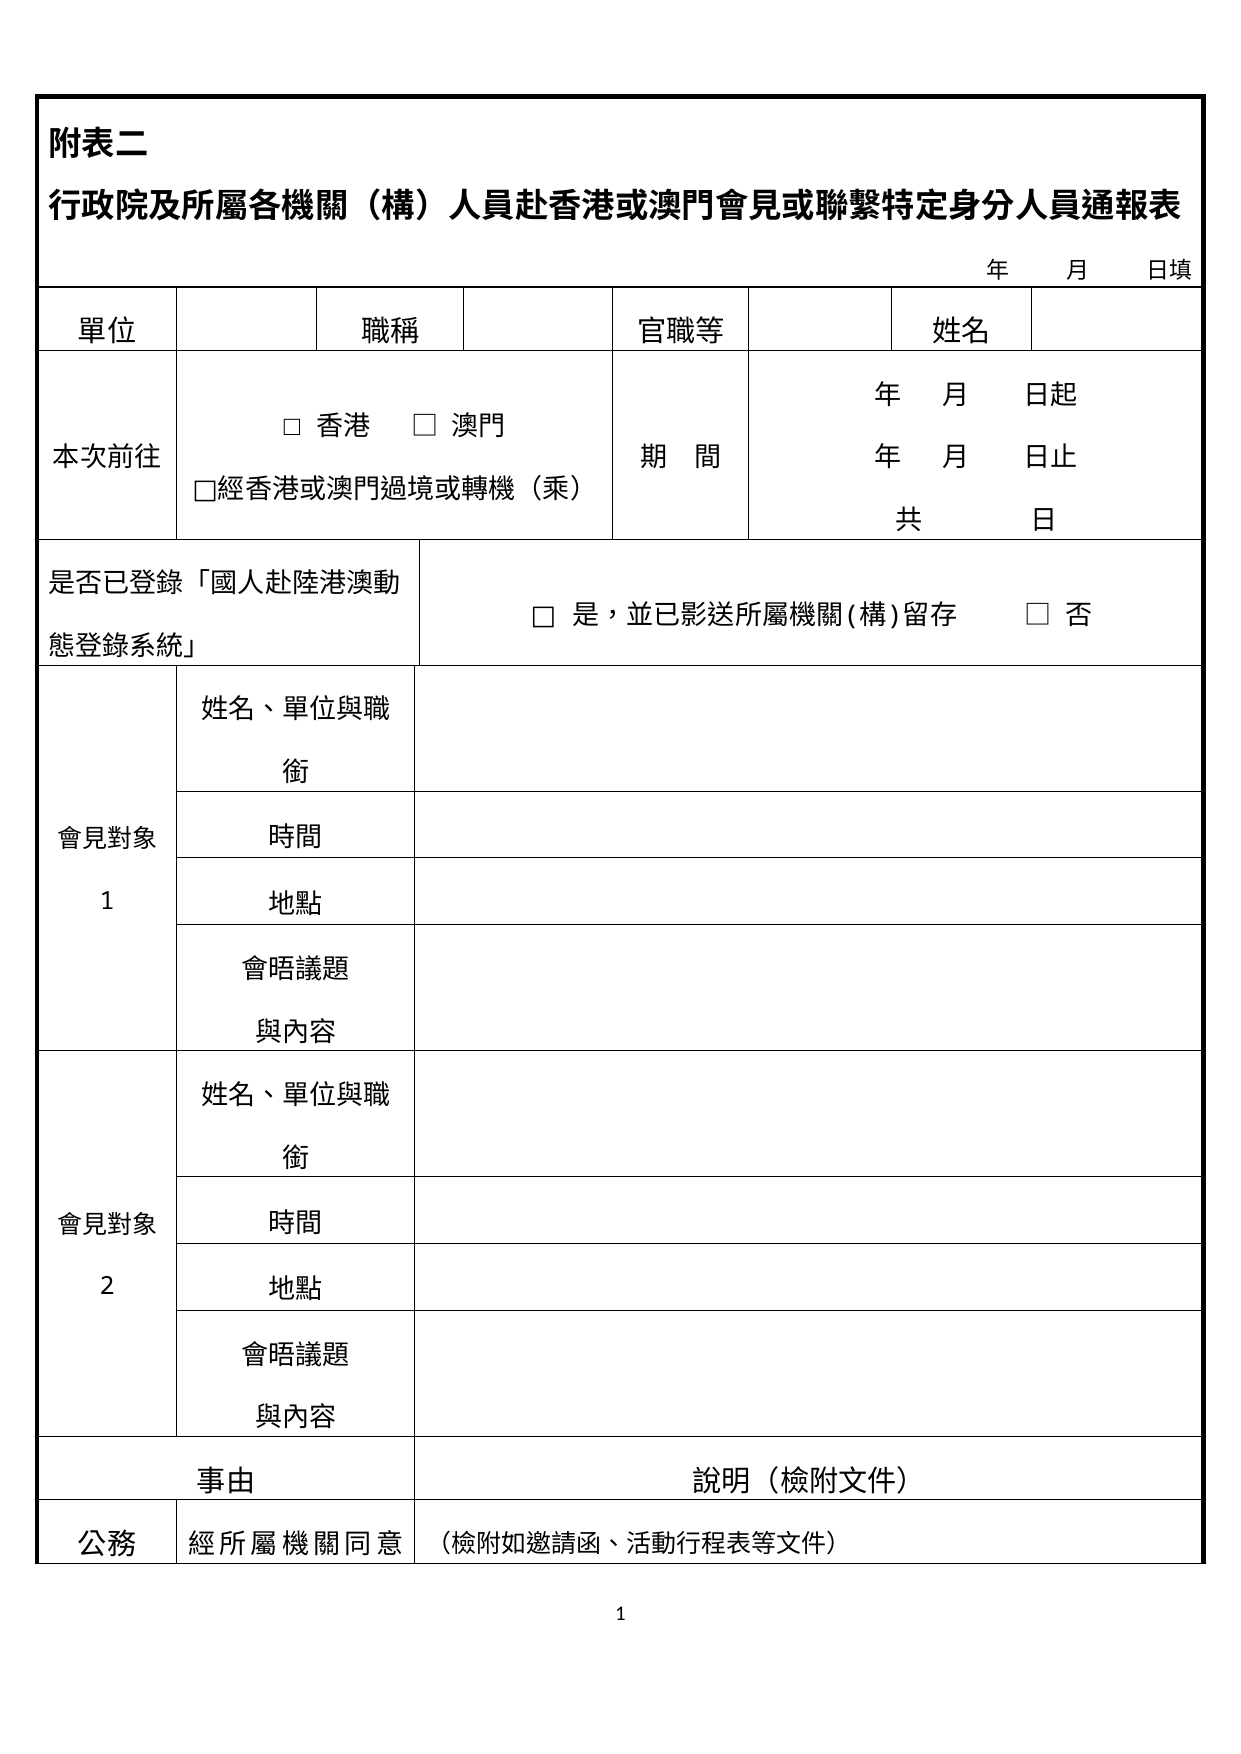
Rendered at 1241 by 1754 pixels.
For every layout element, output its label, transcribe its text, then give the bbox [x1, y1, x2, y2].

table_cell 地點 [177, 858, 414, 924]
table_cell 姓名、單位與職銜 [177, 666, 414, 791]
table_header 附表二 行政院及所屬各機關（構）人員赴香港或澳門會見或聯繫特定身分人員通報表 年 月 日填 [39, 99, 1201, 286]
table_cell 會晤議題 與內容 [177, 1311, 414, 1436]
table_cell [177, 288, 316, 350]
table_cell 經所屬機關同意 [177, 1500, 414, 1563]
table_cell □ 是，並已影送所屬機關(構)留存 □ 否 [420, 540, 1201, 664]
table_cell [1032, 288, 1201, 350]
table_cell 職稱 [317, 288, 463, 350]
table_cell 時間 [177, 792, 414, 857]
table_cell [415, 792, 1201, 857]
table_cell 單位 [39, 288, 176, 350]
table_cell 會見對象2 [39, 1051, 176, 1436]
table_cell 事由 [39, 1437, 414, 1499]
table_cell 時間 [177, 1177, 414, 1243]
table_cell [415, 858, 1201, 924]
table_cell [749, 288, 891, 350]
table_cell 姓名、單位與職銜 [177, 1051, 414, 1176]
table_cell 說明（檢附文件） [415, 1437, 1201, 1499]
table_cell 官職等 [613, 288, 748, 350]
table_cell 是否已登錄「國人赴陸港澳動態登錄系統」 [39, 540, 419, 664]
table_cell 期 間 [613, 351, 748, 538]
table_cell [415, 1051, 1201, 1176]
table_cell [415, 1244, 1201, 1310]
table_cell [415, 1177, 1201, 1243]
table_cell 年 月 日起 年 月 日止 共 日 [749, 351, 1201, 538]
table_cell 會晤議題 與內容 [177, 925, 414, 1050]
table_cell [415, 666, 1201, 791]
table_cell [464, 288, 612, 350]
table_cell （檢附如邀請函、活動行程表等文件） [415, 1500, 1201, 1563]
table_cell 本次前往 [39, 351, 176, 538]
table_cell 公務 [39, 1500, 176, 1563]
table_cell [415, 1311, 1201, 1436]
table_cell 地點 [177, 1244, 414, 1310]
table_cell 姓名 [892, 288, 1031, 350]
table_cell □ 香港 □ 澳門 □經香港或澳門過境或轉機（乘） [177, 351, 612, 538]
table_cell [415, 925, 1201, 1050]
table_cell 會見對象1 [39, 666, 176, 1050]
